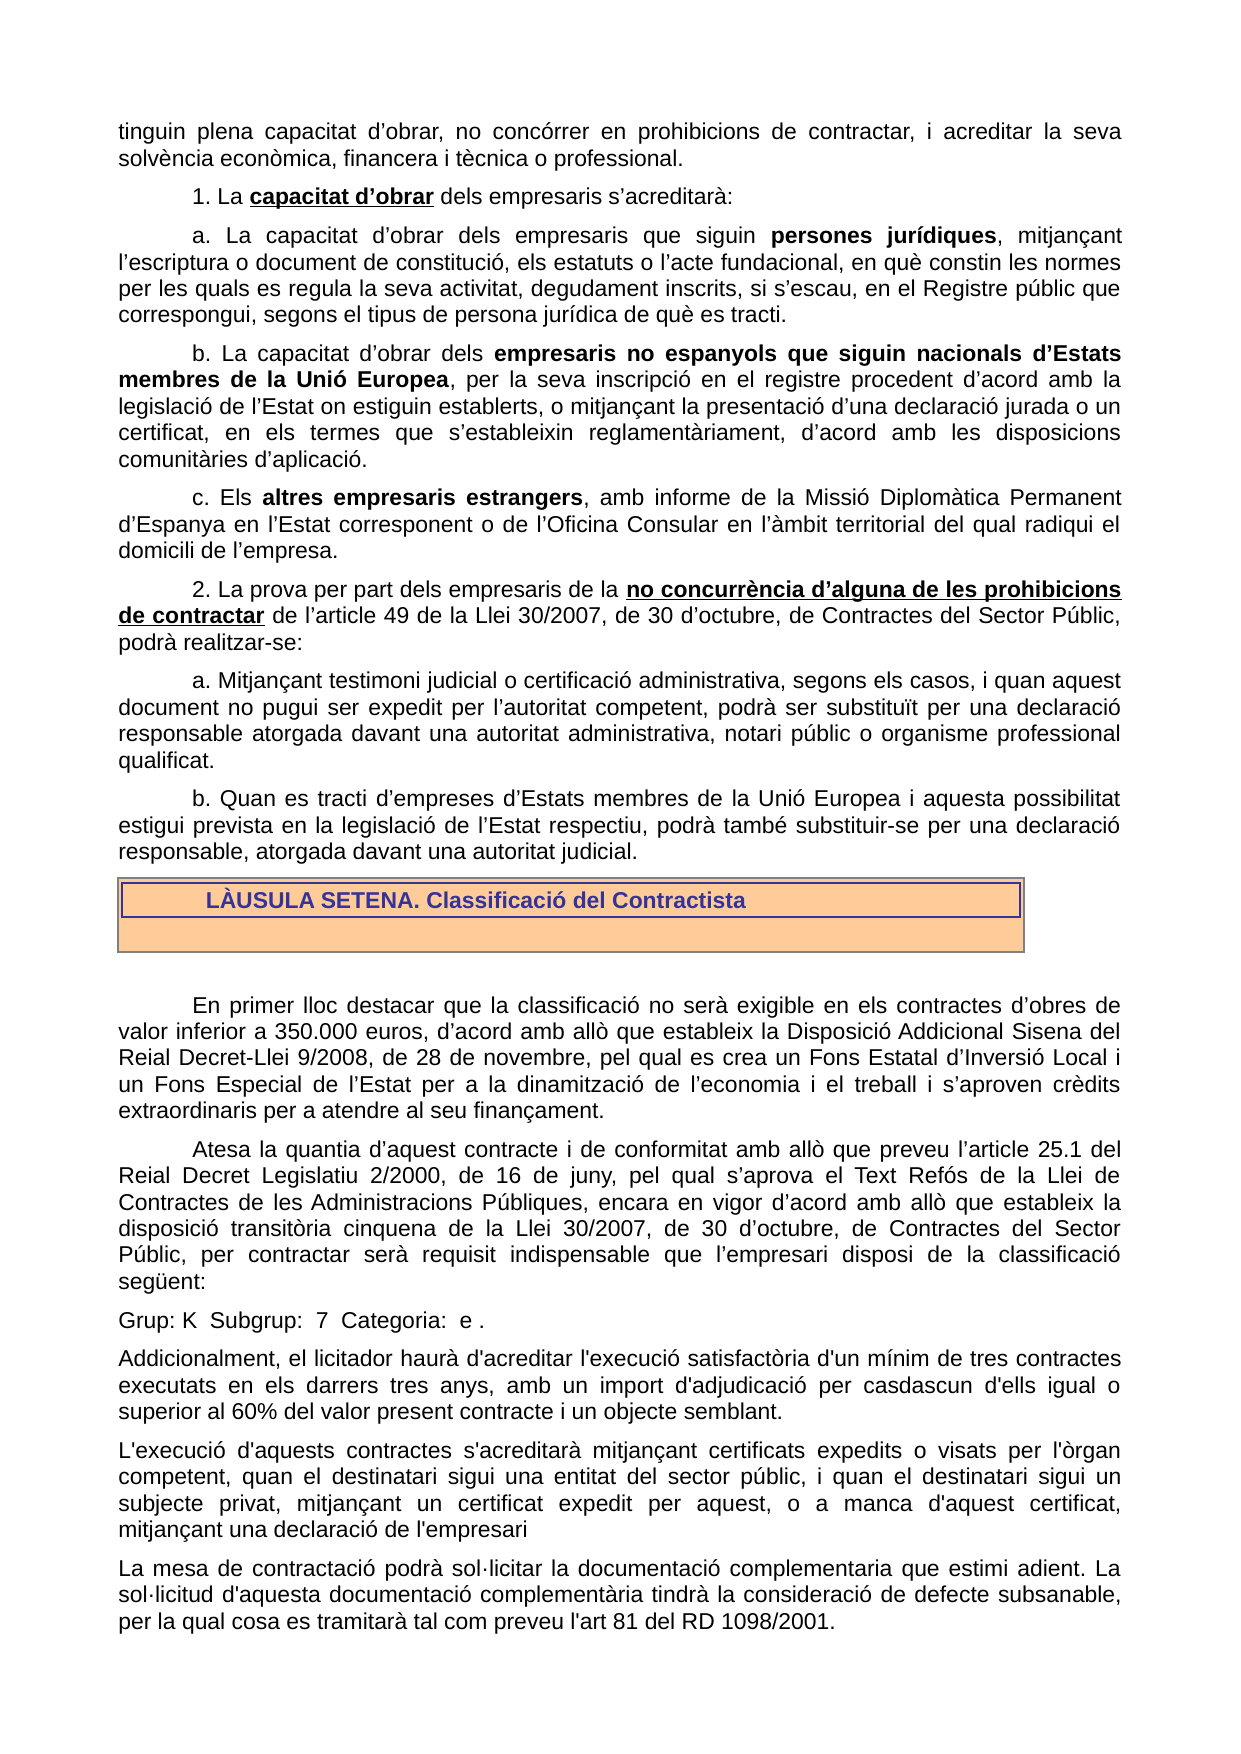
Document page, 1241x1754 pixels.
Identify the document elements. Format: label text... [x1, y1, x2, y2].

text Addicionalment, el licitador haurà d'acreditar l'execució satisfactòria d'un mínim de tres contractes executats en els darrers tres anys, amb un import d'adjudicació per casdascun d'ells igual o superior al 60% del valor present contracte i un objecte semblant. [118, 1345, 1122, 1424]
text La mesa de contractació podrà sol·licitar la documentació complementaria que estimi adient. La sol·licitud d'aquesta documentació complementària tindrà la consideració de defecte subsanable, per la qual cosa es tramitarà tal com preveu l'art 81 del RD 1098/2001. [118, 1555, 1122, 1634]
text Atesa la quantia d’aquest contracte i de conformitat amb allò que preveu l’article 25.1 del Reial Decret Legislatiu 2/2000, de 16 de juny, pel qual s’aprova el Text Refós de la Llei de Contractes de les Administracions Públiques, encara en vigor d’acord amb allò que estableix la disposició transitòria cinquena de la Llei 30/2007, de 30 d’octubre, de Contractes del Sector Públic, per contractar serà requisit indispensable que l’empresari disposi de la classificació següent: [118, 1136, 1122, 1294]
table_header LÀUSULA SETENA. Classificació del Contractista [119, 879, 1023, 951]
text a. La capacitat d’obrar dels empresaris que siguin persones jurídiques, mitjançant l’escriptura o document de constitució, els estatuts o l’acte fundacional, en què constin les normes per les quals es regula la seva activitat, degudament inscrits, si s’escau, en el Registre públic que correspongui, segons el tipus de persona jurídica de què es tracti. [118, 222, 1122, 328]
text a. Mitjançant testimoni judicial o certificació administrativa, segons els casos, i quan aquest document no pugui ser expedit per l’autoritat competent, podrà ser substituït per una declaració responsable atorgada davant una autoritat administrativa, notari públic o organisme professional qualificat. [118, 667, 1122, 773]
text Grup: K Subgrup: 7 Categoria: e . [118, 1307, 1117, 1333]
text 1. La capacitat d’obrar dels empresaris s’acreditarà: [118, 183, 1122, 210]
text b. La capacitat d’obrar dels empresaris no espanyols que siguin nacionals d’Estats membres de la Unió Europea, per la seva inscripció en el registre procedent d’acord amb la legislació de l’Estat on estiguin establerts, o mitjançant la presentació d’una declaració jurada o un certificat, en els termes que s’estableixin reglamentàriament, d’acord amb les disposicions comunitàries d’aplicació. [118, 340, 1122, 472]
text b. Quan es tracti d’empreses d’Estats membres de la Unió Europea i aquesta possibilitat estigui prevista en la legislació de l’Estat respectiu, podrà també substituir-se per una declaració responsable, atorgada davant una autoritat judicial. [118, 785, 1122, 864]
text En primer lloc destacar que la classificació no serà exigible en els contractes d’obres de valor inferior a 350.000 euros, d’acord amb allò que estableix la Disposició Addicional Sisena del Reial Decret-Llei 9/2008, de 28 de novembre, pel qual es crea un Fons Estatal d’Inversió Local i un Fons Especial de l’Estat per a la dinamització de l’economia i el treball i s’aproven crèdits extraordinaris per a atendre al seu finançament. [118, 992, 1122, 1123]
text 2. La prova per part dels empresaris de la no concurrència d’alguna de les prohibicions de contractar de l’article 49 de la Llei 30/2007, de 30 d’octubre, de Contractes del Sector Públic, podrà realitzar-se: [118, 576, 1122, 655]
text L'execució d'aquests contractes s'acreditarà mitjançant certificats expedits o visats per l'òrgan competent, quan el destinatari sigui una entitat del sector públic, i quan el destinatari sigui un subjecte privat, mitjançant un certificat expedit per aquest, o a manca d'aquest certificat, mitjançant una declaració de l'empresari [118, 1437, 1122, 1542]
text tinguin plena capacitat d’obrar, no concórrer en prohibicions de contractar, i acreditar la seva solvència econòmica, financera i tècnica o professional. [118, 118, 1122, 171]
text c. Els altres empresaris estrangers, amb informe de la Missió Diplomàtica Permanent d’Espanya en l’Estat corresponent o de l’Oficina Consular en l’àmbit territorial del qual radiqui el domicili de l’empresa. [118, 484, 1122, 563]
